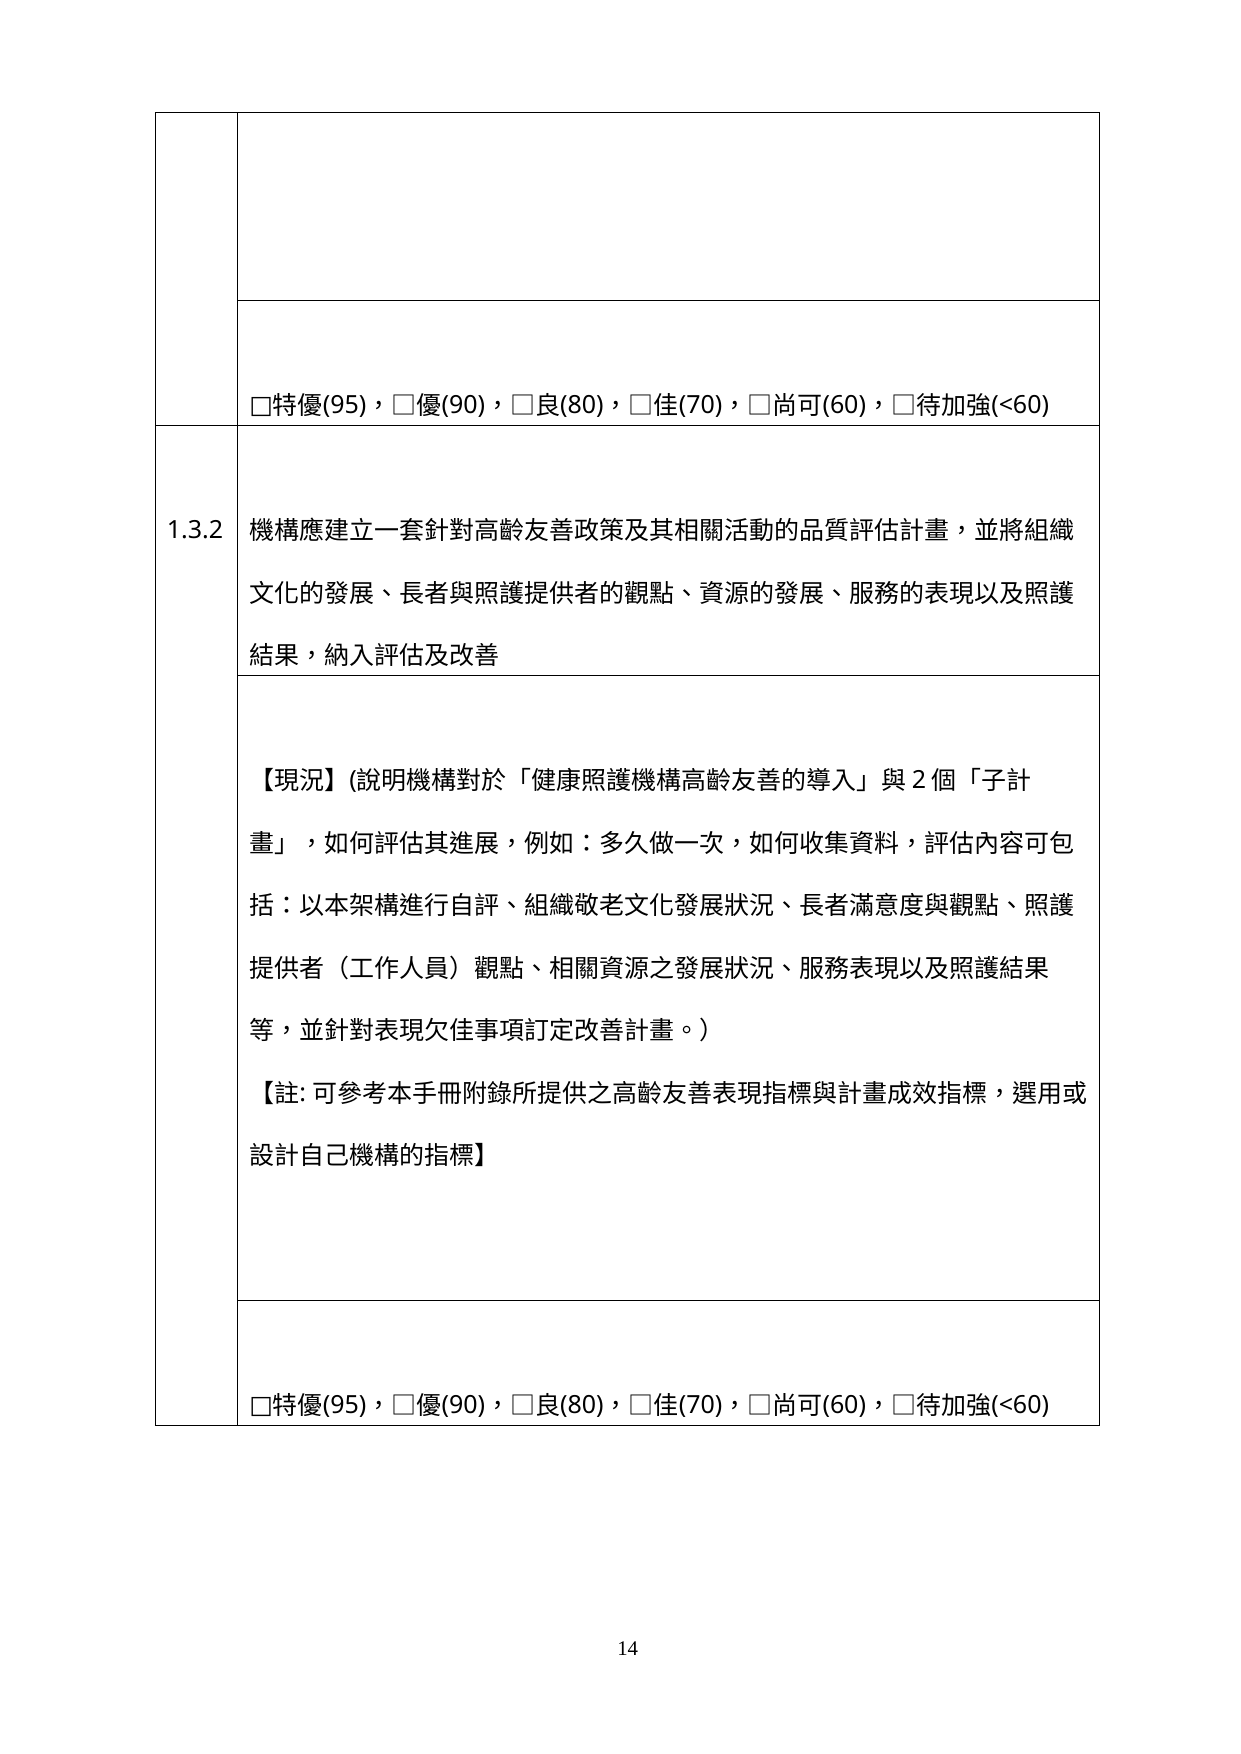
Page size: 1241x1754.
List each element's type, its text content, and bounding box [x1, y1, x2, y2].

table_cell 機構應建立一套針對高齡友善政策及其相關活動的品質評估計畫，並將組織文化的發展、長者與照護提供者的觀點、資源的發展、服務的表現以及照護結果，納入評估及改善 [238, 426, 1099, 675]
table_cell □特優(95)，□優(90)，□良(80)，□佳(70)，□尚可(60)，□待加強(<60) [238, 1301, 1099, 1425]
table_header [156, 113, 237, 425]
table_cell 【現況】(說明機構對於「健康照護機構高齡友善的導入」與2個「子計畫」，如何評估其進展，例如：多久做一次，如何收集資料，評估內容可包括：以本架構進行自評、組織敬老文化發展狀況、長者滿意度與觀點、照護提供者（工作人員）觀點、相關資源之發展狀況、服務表現以及照護結果等，並針對表現欠佳事項訂定改善計畫。） 【註: 可參考本手冊附錄所提供之高齡友善表現指標與計畫成效指標，選用或設計自己機構的指標】 [238, 676, 1099, 1300]
table_cell 1.3.2 [156, 426, 237, 1425]
table_cell [238, 113, 1099, 300]
table_cell □特優(95)，□優(90)，□良(80)，□佳(70)，□尚可(60)，□待加強(<60) [238, 301, 1099, 425]
